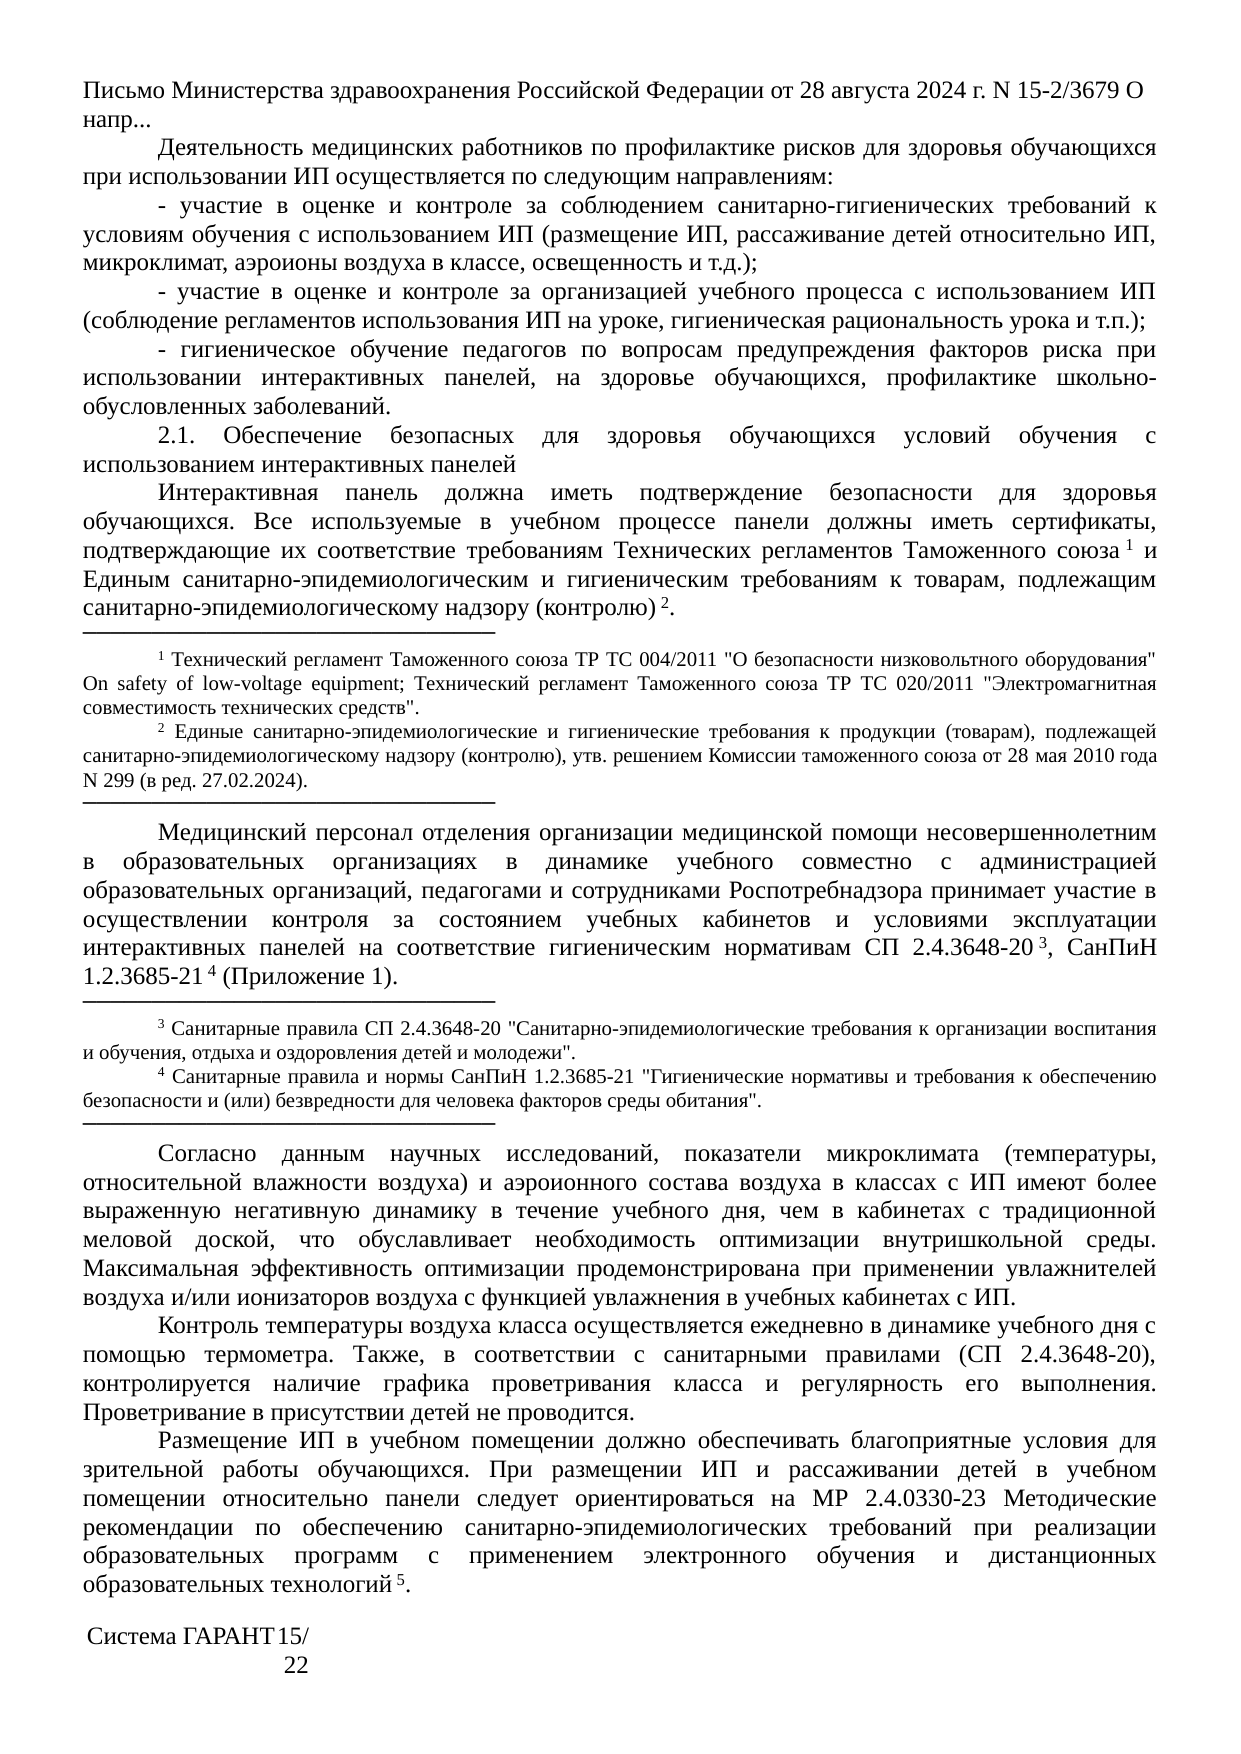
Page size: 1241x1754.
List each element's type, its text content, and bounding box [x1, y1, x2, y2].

text Контроль температуры воздуха класса осуществляется ежедневно в динамике учебного дня с помощью термометра. Также, в соответствии с санитарными правилами (СП 2.4.3648-20), контролируется наличие графика проветривания класса и регулярность его выполнения. Проветривание в присутствии детей не проводится. [83, 1311, 1157, 1426]
text 2 Единые санитарно-эпидемиологические и гигиенические требования к продукции (товарам), подлежащей санитарно-эпидемиологическому надзору (контролю), утв. решением Комиссии таможенного союза от 28 мая 2010 года N 299 (в ред. 27.02.2024). [83, 719, 1157, 792]
text 4 Санитарные правила и нормы СанПиН 1.2.3685-21 "Гигиенические нормативы и требования к обеспечению безопасности и (или) безвредности для человека факторов среды обитания". [83, 1064, 1157, 1112]
text ────────────────────────────── [83, 621, 1157, 647]
text 2.1. Обеспечение безопасных для здоровья обучающихся условий обучения с использованием интерактивных панелей [83, 420, 1157, 477]
text - участие в оценке и контроле за соблюдением санитарно-гигиенических требований к условиям обучения с использованием ИП (размещение ИП, рассаживание детей относительно ИП, микроклимат, аэроионы воздуха в классе, освещенность и т.д.); [83, 190, 1157, 276]
text ────────────────────────────── [83, 1112, 1157, 1138]
text Согласно данным научных исследований, показатели микроклимата (температуры, относительной влажности воздуха) и аэроионного состава воздуха в классах с ИП имеют более выраженную негативную динамику в течение учебного дня, чем в кабинетах с традиционной меловой доской, что обуславливает необходимость оптимизации внутришкольной среды. Максимальная эффективность оптимизации продемонстрирована при применении увлажнителей воздуха и/или ионизаторов воздуха с функцией увлажнения в учебных кабинетах с ИП. [83, 1138, 1157, 1311]
text Интерактивная панель должна иметь подтверждение безопасности для здоровья обучающихся. Все используемые в учебном процессе панели должны иметь сертификаты, подтверждающие их соответствие требованиям Технических регламентов Таможенного союза 1 и Единым санитарно-эпидемиологическим и гигиеническим требованиям к товарам, подлежащим санитарно-эпидемиологическому надзору (контролю) 2. [83, 477, 1157, 621]
text ────────────────────────────── [83, 990, 1157, 1016]
text Деятельность медицинских работников по профилактике рисков для здоровья обучающихся при использовании ИП осуществляется по следующим направлениям: [83, 132, 1157, 190]
text - участие в оценке и контроле за организацией учебного процесса с использованием ИП (соблюдение регламентов использования ИП на уроке, гигиеническая рациональность урока и т.п.); [83, 276, 1157, 334]
text - гигиеническое обучение педагогов по вопросам предупреждения факторов риска при использовании интерактивных панелей, на здоровье обучающихся, профилактике школьно-обусловленных заболеваний. [83, 334, 1157, 420]
text 1 Технический регламент Таможенного союза ТР ТС 004/2011 "О безопасности низковольтного оборудования" On safety of low-voltage equipment; Технический регламент Таможенного союза ТР ТС 020/2011 "Электромагнитная совместимость технических средств". [83, 647, 1157, 719]
text ────────────────────────────── [83, 792, 1157, 817]
text 3 Санитарные правила СП 2.4.3648-20 "Санитарно-эпидемиологические требования к организации воспитания и обучения, отдыха и оздоровления детей и молодежи". [83, 1016, 1157, 1064]
text Медицинский персонал отделения организации медицинской помощи несовершеннолетним в образовательных организациях в динамике учебного совместно с администрацией образовательных организаций, педагогами и сотрудниками Роспотребнадзора принимает участие в осуществлении контроля за состоянием учебных кабинетов и условиями эксплуатации интерактивных панелей на соответствие гигиеническим нормативам СП 2.4.3648-20 3, СанПиН 1.2.3685-21 4 (Приложение 1). [83, 817, 1157, 990]
text Размещение ИП в учебном помещении должно обеспечивать благоприятные условия для зрительной работы обучающихся. При размещении ИП и рассаживании детей в учебном помещении относительно панели следует ориентироваться на МР 2.4.0330-23 Методические рекомендации по обеспечению санитарно-эпидемиологических требований при реализации образовательных программ с применением электронного обучения и дистанционных образовательных технологий 5. [83, 1426, 1157, 1598]
